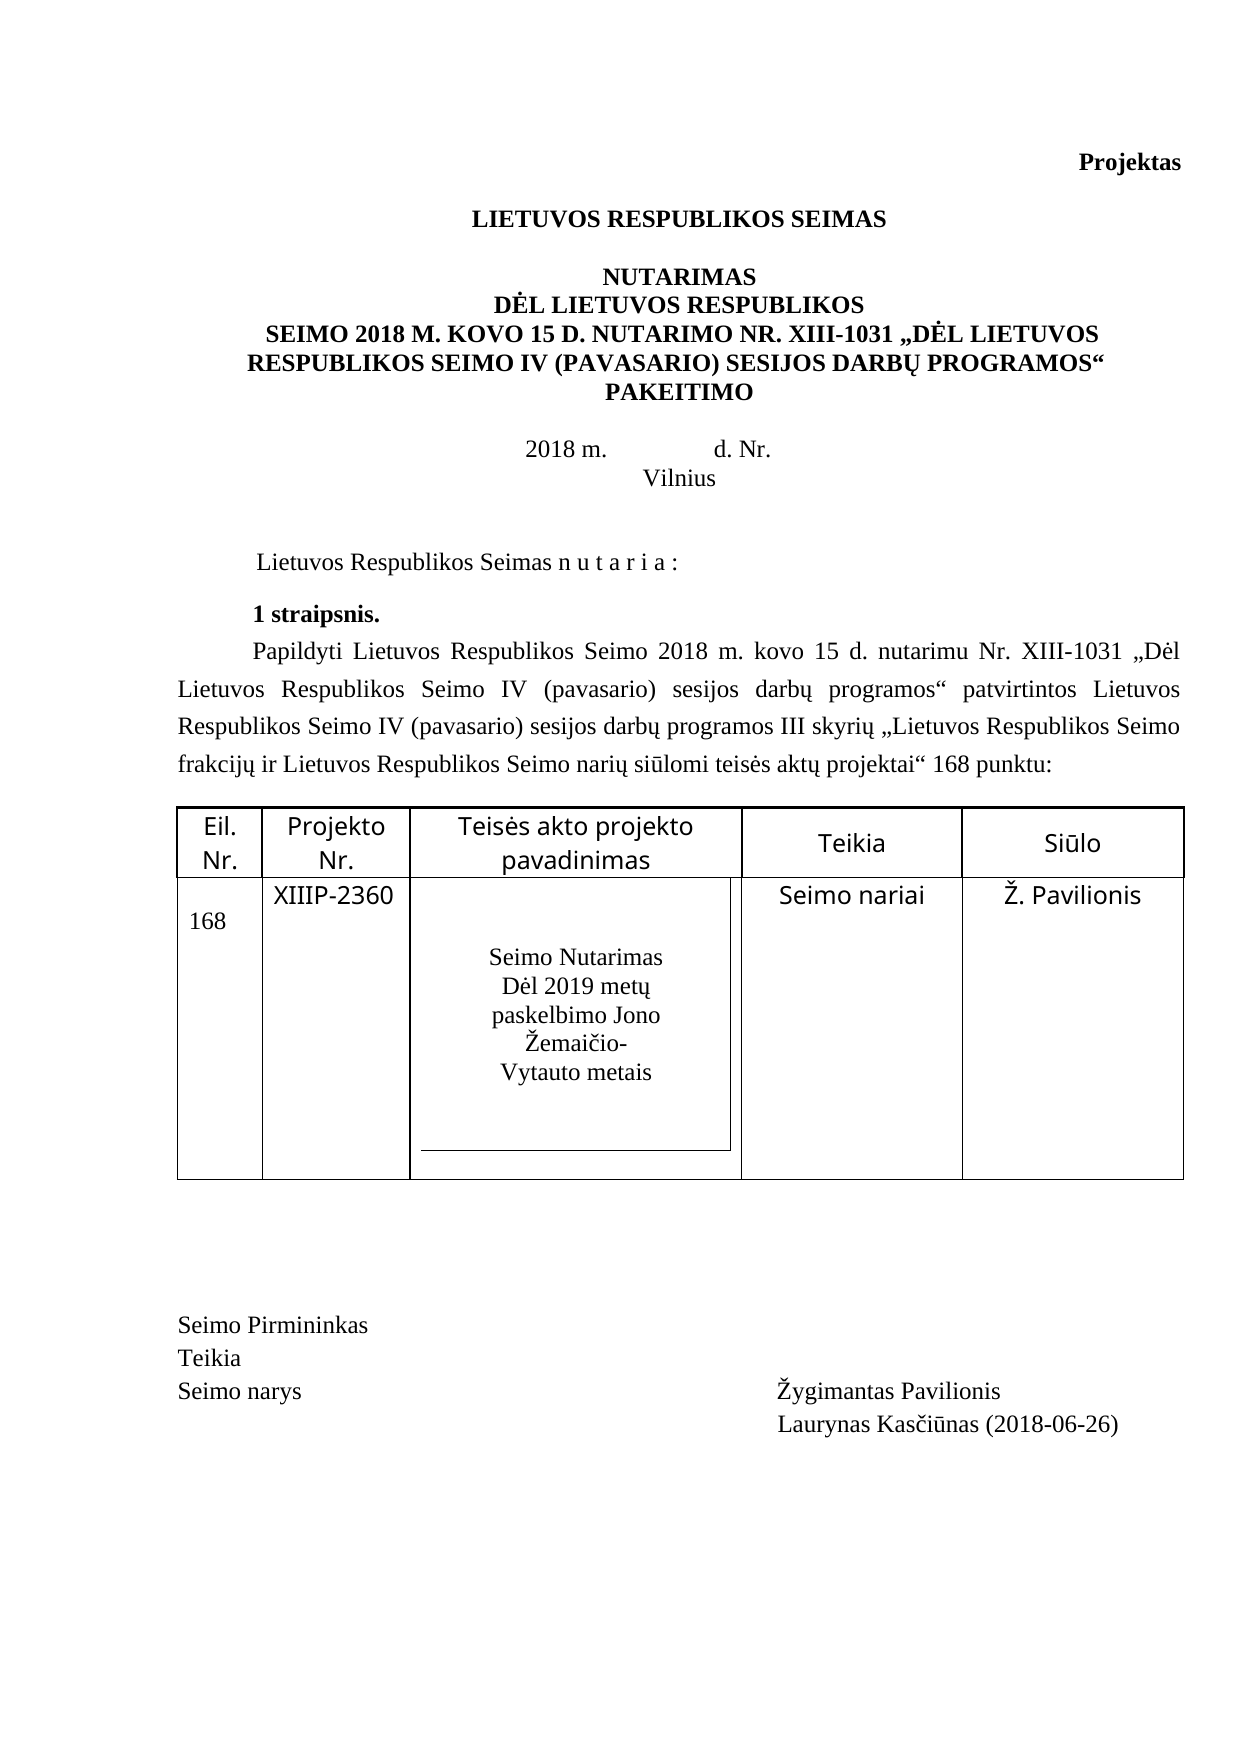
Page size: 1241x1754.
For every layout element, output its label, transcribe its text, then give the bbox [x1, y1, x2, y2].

table_header Projekto Nr. [263, 809, 409, 877]
text Teikia [177, 1343, 1181, 1371]
table_cell Seimo Nutarimas Dėl 2019 metų paskelbimo Jono Žemaičio-Vytauto metais [411, 878, 741, 1179]
table_header Teikia [743, 809, 961, 877]
table_cell 168 [178, 878, 262, 1179]
table_header Siūlo [963, 809, 1183, 877]
text 2018 m. d. Nr. [177, 434, 1181, 463]
text 1 straipsnis. [177, 590, 1181, 628]
text Seimo Pirmininkas [177, 1310, 1181, 1338]
text Vilnius [177, 463, 1181, 492]
table_header Eil. Nr. [178, 809, 261, 877]
text Lietuvos Respublikos Seimas n u t a r i a : [177, 547, 1181, 576]
text NUTARIMAS [177, 262, 1181, 291]
table_cell XIIIP-2360 [263, 878, 409, 1179]
text Papildyti Lietuvos Respublikos Seimo 2018 m. kovo 15 d. nutarimu Nr. XIII-1031 „Dėl Lietuvos Respublikos Seimo IV (pavasario) sesijos darbų programos“ patvirtintos Lietuvos Respublikos Seimo IV (pavasario) sesijos darbų programos III skyrių „Lietuvos Respublikos Seimo frakcijų ir Lietuvos Respublikos Seimo narių siūlomi teisės aktų projektai“ 168 punktu: [177, 628, 1181, 778]
text DĖL LIETUVOS RESPUBLIKOS [177, 291, 1181, 319]
text LIETUVOS RESPUBLIKOS SEIMAS [177, 204, 1181, 233]
table_cell Seimo nariai [742, 878, 962, 1179]
text Projektas [177, 147, 1181, 176]
text Laurynas Kasčiūnas (2018-06-26) [177, 1409, 1181, 1437]
table_cell Ž. Pavilionis [963, 878, 1183, 1179]
text Seimo narys Žygimantas Pavilionis [177, 1376, 1181, 1404]
text PAKEITIMO [177, 377, 1181, 406]
text SEIMO 2018 M. KOVO 15 D. NUTARIMO NR. XIII-1031 „DĖL LIETUVOS RESPUBLIKOS SEIMO IV (PAVASARIO) SESIJOS DARBŲ PROGRAMOS“ [177, 319, 1181, 377]
table_header Teisės akto projekto pavadinimas [411, 809, 741, 877]
